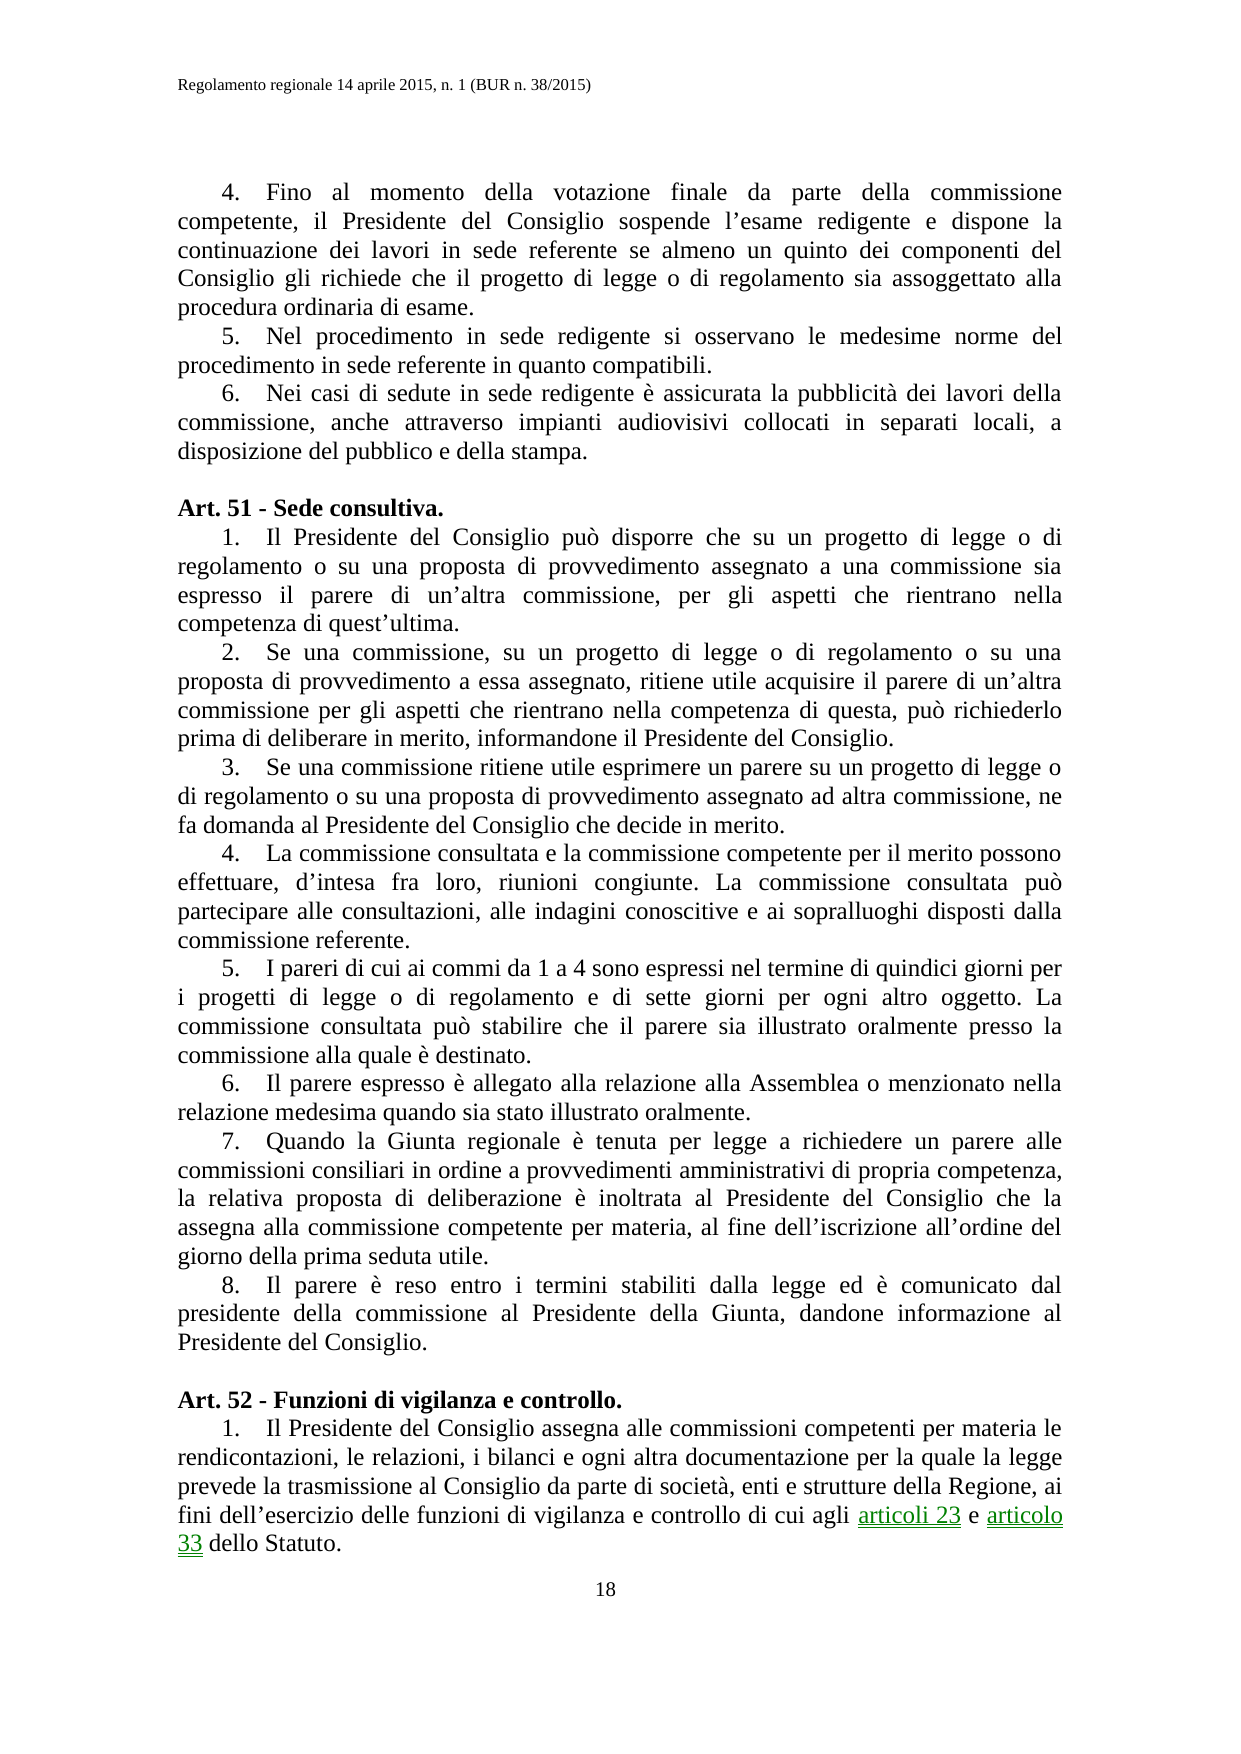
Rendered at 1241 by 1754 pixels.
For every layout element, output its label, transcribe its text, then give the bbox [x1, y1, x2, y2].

text 8. Il parere è reso entro i termini stabiliti dalla legge ed è comunicato dal presidente della commissione al Presidente della Giunta, dandone informazione al Presidente del Consiglio. [177, 1270, 1063, 1356]
subtitle Art. 51 - Sede consultiva. [177, 493, 1063, 522]
text 4. La commissione consultata e la commissione competente per il merito possono effettuare, d’intesa fra loro, riunioni congiunte. La commissione consultata può partecipare alle consultazioni, alle indagini conoscitive e ai sopralluoghi disposti dalla commissione referente. [177, 838, 1063, 953]
subtitle Art. 52 - Funzioni di vigilanza e controllo. [177, 1385, 1063, 1413]
text 7. Quando la Giunta regionale è tenuta per legge a richiedere un parere alle commissioni consiliari in ordine a provvedimenti amministrativi di propria competenza, la relativa proposta di deliberazione è inoltrata al Presidente del Consiglio che la assegna alla commissione competente per materia, al fine dell’iscrizione all’ordine del giorno della prima seduta utile. [177, 1126, 1063, 1270]
text 5. I pareri di cui ai commi da 1 a 4 sono espressi nel termine di quindici giorni per i progetti di legge o di regolamento e di sette giorni per ogni altro oggetto. La commissione consultata può stabilire che il parere sia illustrato oralmente presso la commissione alla quale è destinato. [177, 953, 1063, 1068]
text 1. Il Presidente del Consiglio assegna alle commissioni competenti per materia le rendicontazioni, le relazioni, i bilanci e ogni altra documentazione per la quale la legge prevede la trasmissione al Consiglio da parte di società, enti e strutture della Regione, ai fini dell’esercizio delle funzioni di vigilanza e controllo di cui agli /leggi/2012/12st0001.html#art23articoli 23 e /leggi/2012/12st0001.html#art33articolo 33 dello Statuto. [177, 1413, 1063, 1557]
text 2. Se una commissione, su un progetto di legge o di regolamento o su una proposta di provvedimento a essa assegnato, ritiene utile acquisire il parere di un’altra commissione per gli aspetti che rientrano nella competenza di questa, può richiederlo prima di deliberare in merito, informandone il Presidente del Consiglio. [177, 637, 1063, 752]
text 3. Se una commissione ritiene utile esprimere un parere su un progetto di legge o di regolamento o su una proposta di provvedimento assegnato ad altra commissione, ne fa domanda al Presidente del Consiglio che decide in merito. [177, 752, 1063, 838]
text 5. Nel procedimento in sede redigente si osservano le medesime norme del procedimento in sede referente in quanto compatibili. [177, 321, 1063, 378]
text 6. Nei casi di sedute in sede redigente è assicurata la pubblicità dei lavori della commissione, anche attraverso impianti audiovisivi collocati in separati locali, a disposizione del pubblico e della stampa. [177, 378, 1063, 465]
text 6. Il parere espresso è allegato alla relazione alla Assemblea o menzionato nella relazione medesima quando sia stato illustrato oralmente. [177, 1068, 1063, 1126]
text 4. Fino al momento della votazione finale da parte della commissione competente, il Presidente del Consiglio sospende l’esame redigente e dispone la continuazione dei lavori in sede referente se almeno un quinto dei componenti del Consiglio gli richiede che il progetto di legge o di regolamento sia assoggettato alla procedura ordinaria di esame. [177, 177, 1063, 321]
text 1. Il Presidente del Consiglio può disporre che su un progetto di legge o di regolamento o su una proposta di provvedimento assegnato a una commissione sia espresso il parere di un’altra commissione, per gli aspetti che rientrano nella competenza di quest’ultima. [177, 522, 1063, 637]
